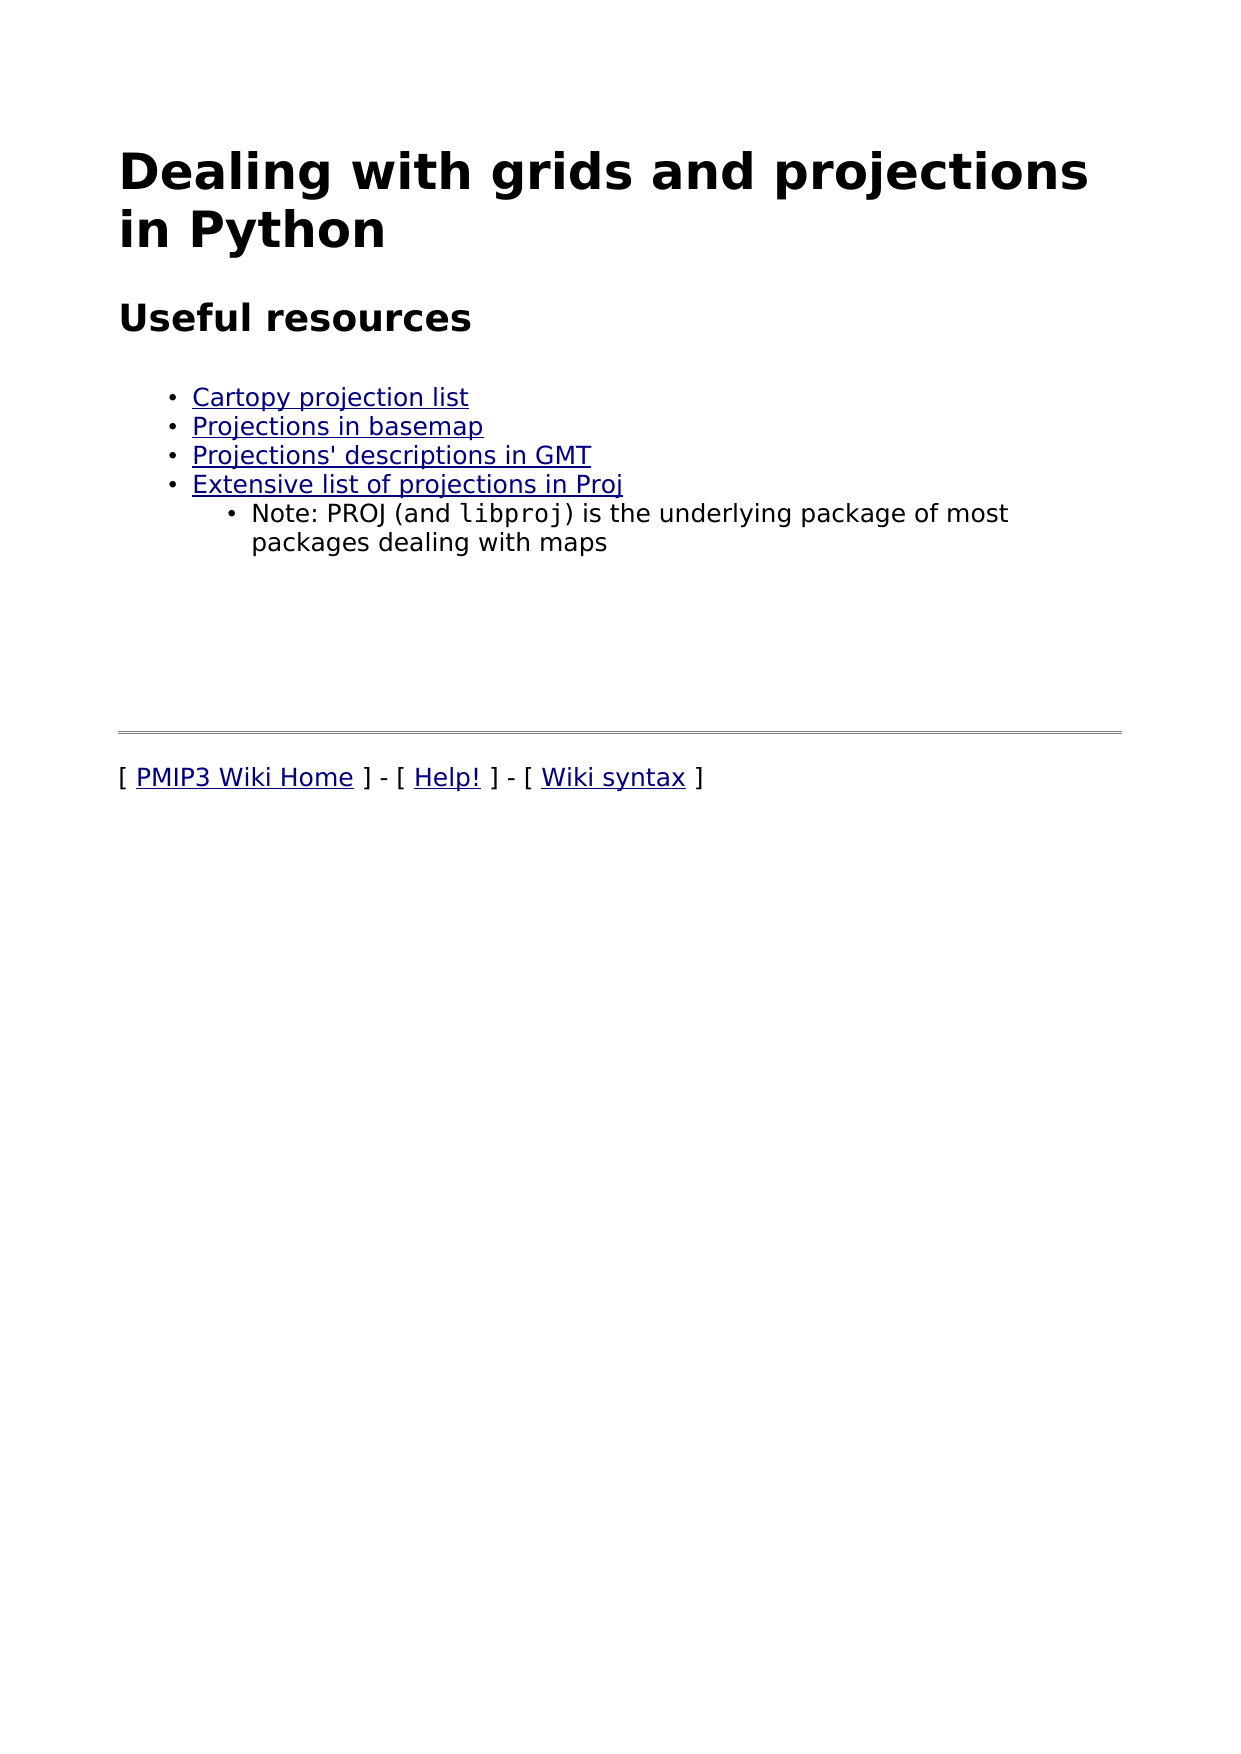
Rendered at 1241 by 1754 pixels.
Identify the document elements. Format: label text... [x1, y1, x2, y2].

list Extensive list of projections in Proj [177, 470, 1122, 499]
list Projections' descriptions in GMT [177, 441, 1122, 470]
text [ PMIP3 Wiki Home ] - [ Help! ] - [ Wiki syntax ] [118, 763, 1122, 792]
list Cartopy projection list [177, 383, 1122, 412]
list Projections in basemap [177, 412, 1122, 441]
subtitle Dealing with grids and projections in Python [118, 143, 1122, 259]
subtitle Useful resources [118, 297, 1122, 341]
list Note: PROJ (and libproj) is the underlying package of most packages dealing with maps [236, 499, 1122, 558]
